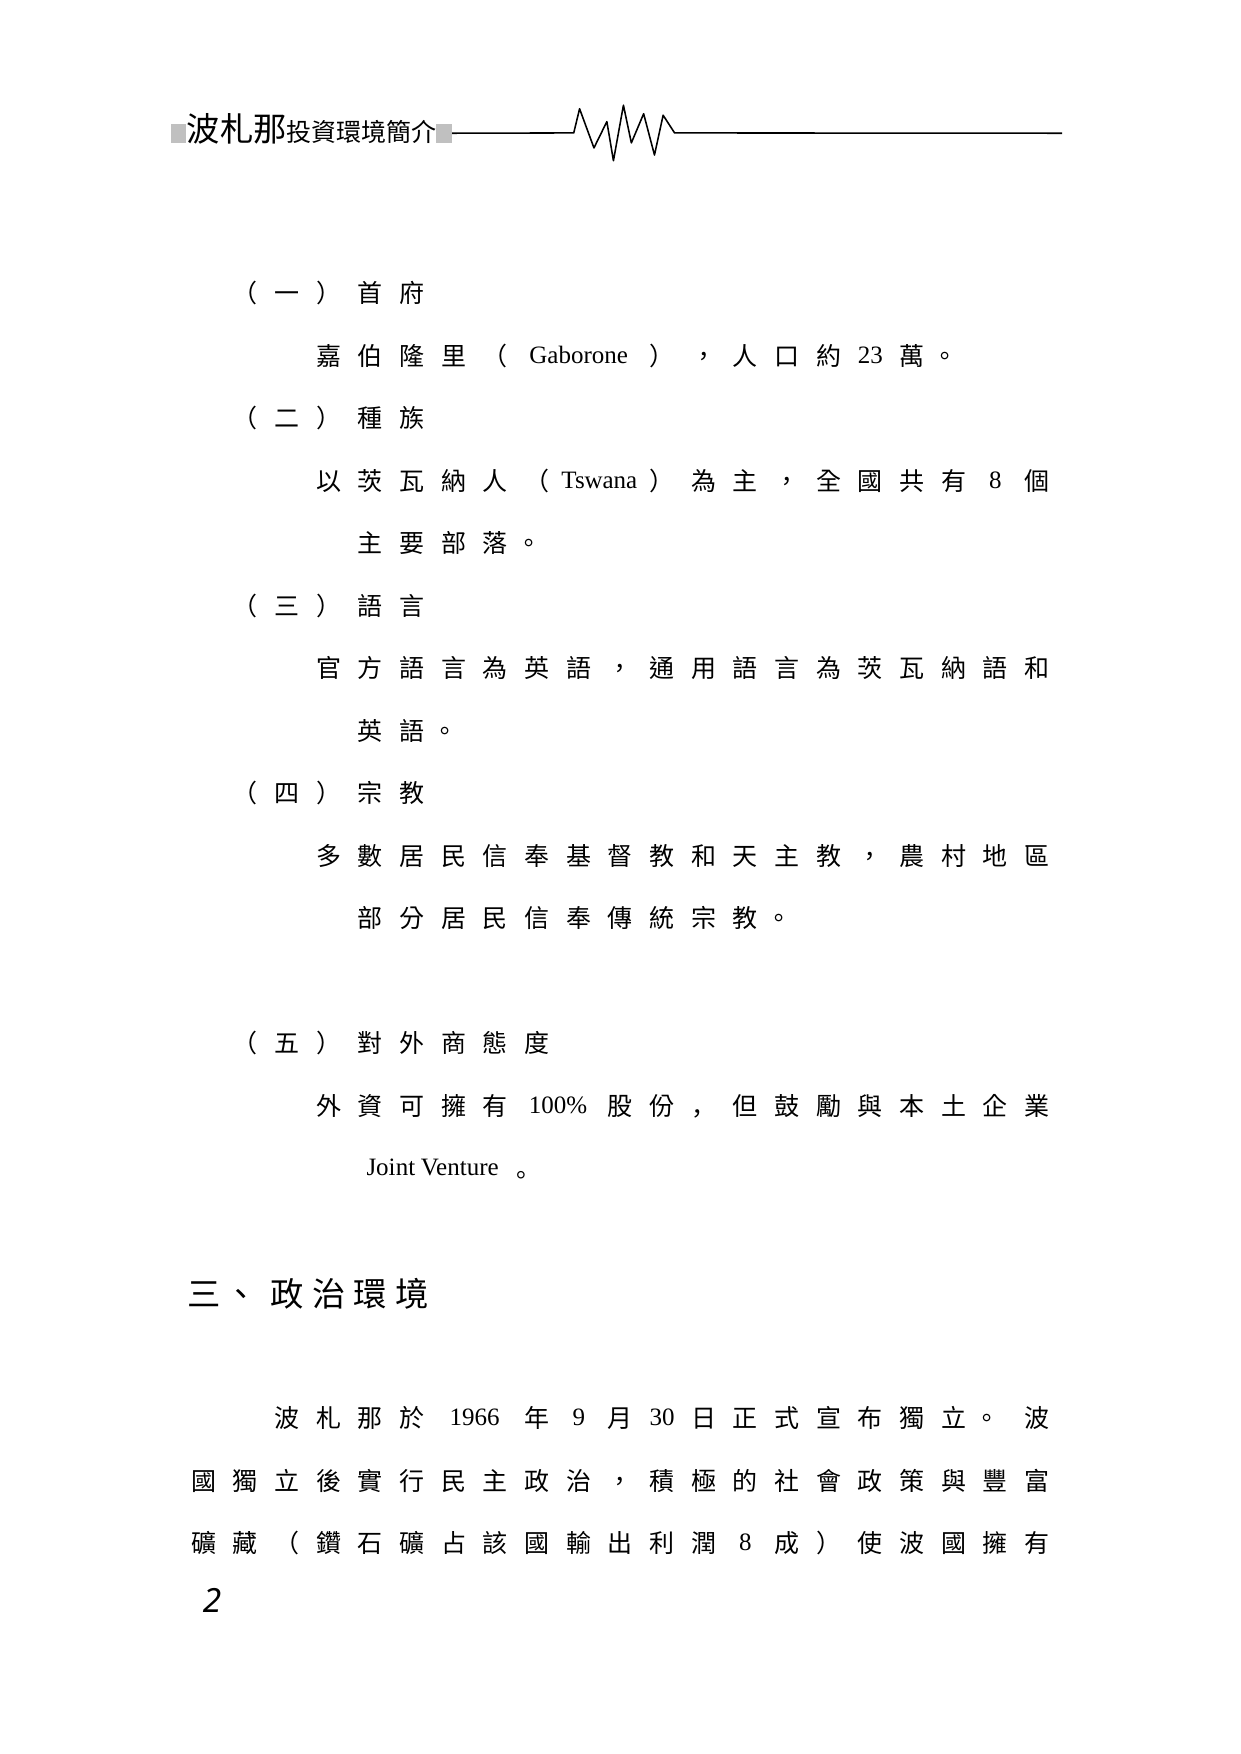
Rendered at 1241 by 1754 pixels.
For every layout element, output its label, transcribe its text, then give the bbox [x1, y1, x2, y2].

text 以茨瓦納人（Tswana）為主，全國共有8個主要部落。 [281, 438, 1058, 563]
text （五）對外商態度 [207, 1000, 1058, 1063]
text （二）種族 [207, 375, 1058, 438]
text 波札那於1966年9月30日正式宣布獨立。波國獨立後實行民主政治，積極的社會政策與豐富礦藏（鑽石礦占該國輸出利潤8成）使波國擁有 [183, 1375, 1058, 1563]
text 多數居民信奉基督教和天主教，農村地區部分居民信奉傳統宗教。 [281, 813, 1058, 938]
text （一）首府 [207, 250, 1058, 313]
text （四）宗教 [207, 750, 1058, 813]
text 官方語言為英語，通用語言為茨瓦納語和英語。 [281, 625, 1058, 750]
text 外資可擁有100%股份，但鼓勵與本土企業Joint Venture。 [281, 1063, 1058, 1188]
text （三）語言 [207, 563, 1058, 625]
text 三、政治環境 [183, 1250, 1058, 1313]
text 嘉伯隆里（Gaborone），人口約23萬。 [281, 313, 1058, 375]
